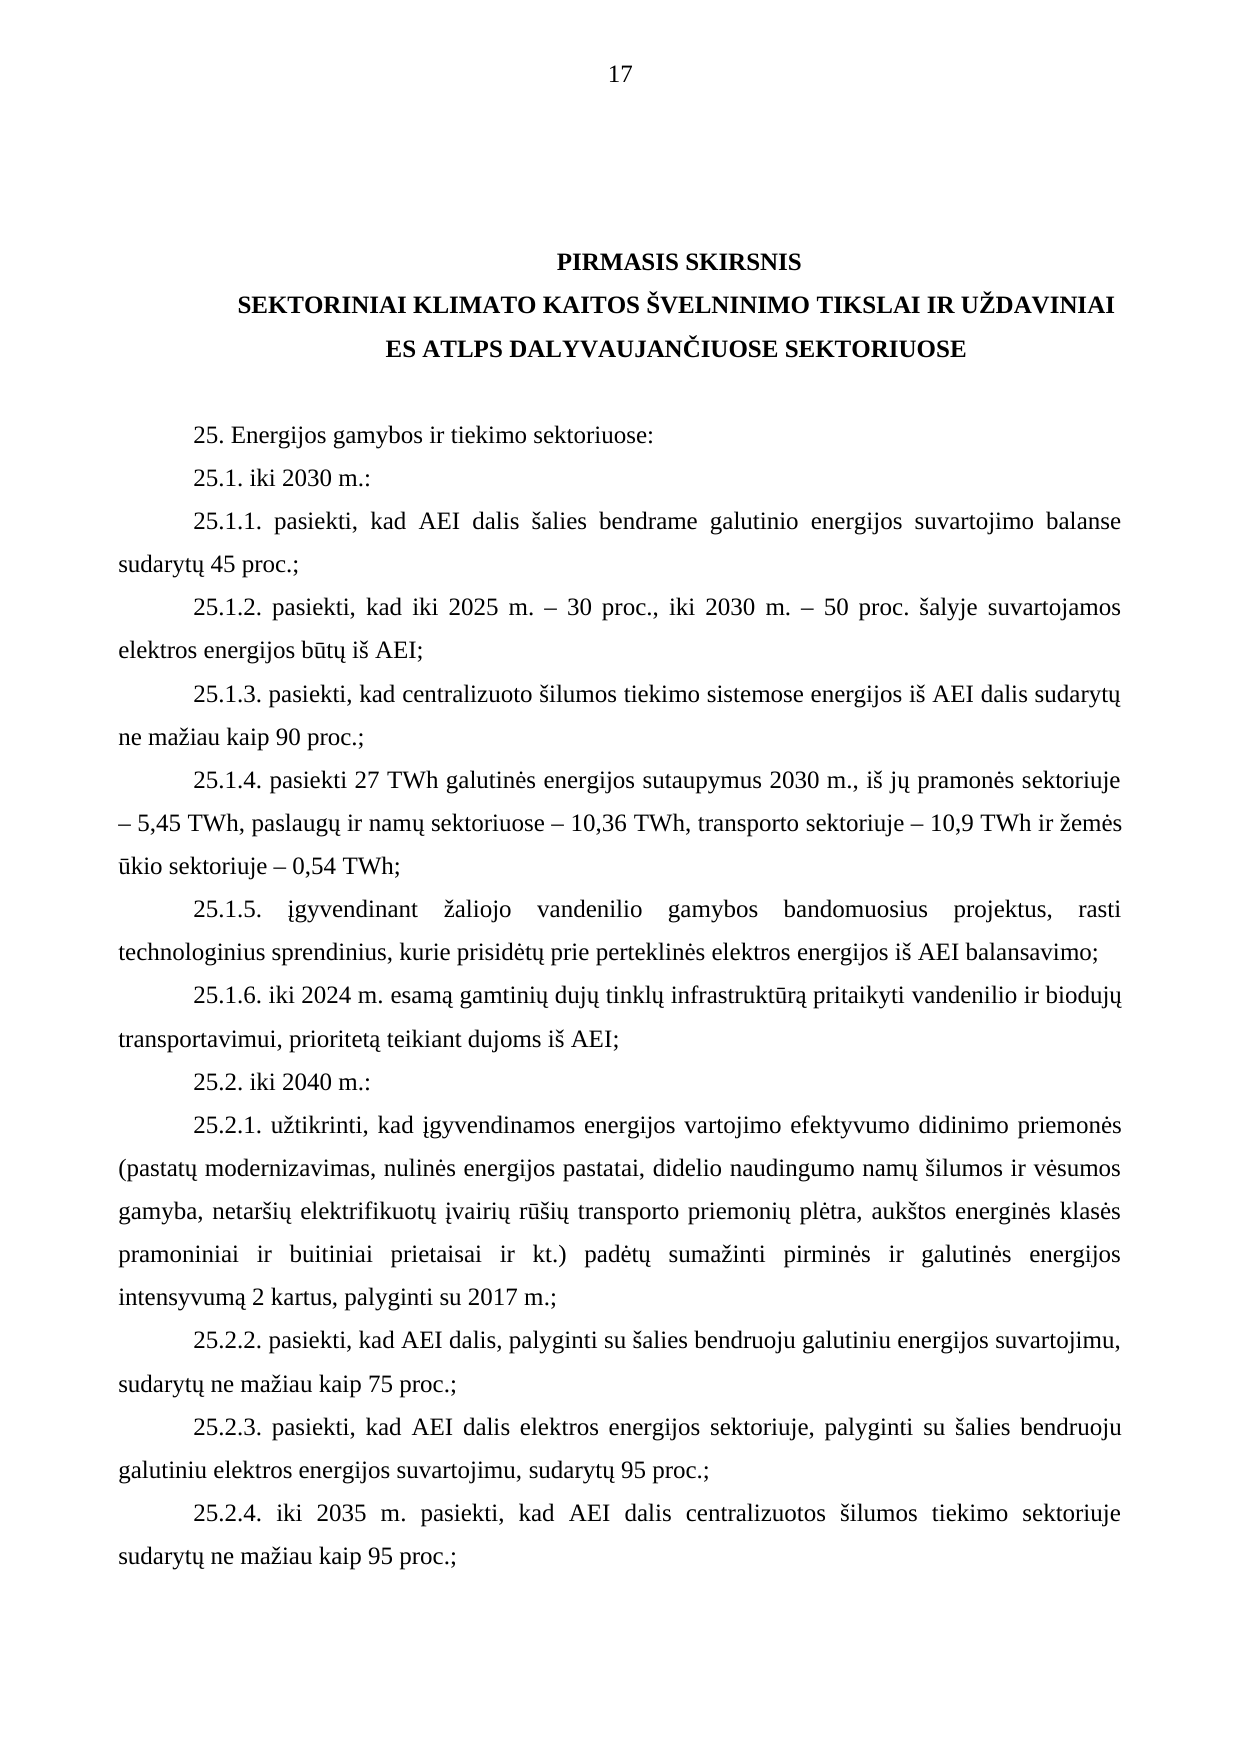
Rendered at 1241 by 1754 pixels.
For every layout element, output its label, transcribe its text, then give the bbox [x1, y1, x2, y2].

text 25.1. iki 2030 m.: [118, 463, 1122, 492]
text 25.2.3. pasiekti, kad AEI dalis elektros energijos sektoriuje, palyginti su šalies bendruoju galutiniu elektros energijos suvartojimu, sudarytų 95 proc.; [118, 1412, 1122, 1484]
text 25.1.1. pasiekti, kad AEI dalis šalies bendrame galutinio energijos suvartojimo balanse sudarytų 45 proc.; [118, 506, 1122, 578]
text 25. Energijos gamybos ir tiekimo sektoriuose: [118, 420, 1122, 449]
text 25.1.6. iki 2024 m. esamą gamtinių dujų tinklų infrastruktūrą pritaikyti vandenilio ir biodujų transportavimui, prioritetą teikiant dujoms iš AEI; [118, 981, 1122, 1052]
text 25.1.4. pasiekti 27 TWh galutinės energijos sutaupymus 2030 m., iš jų pramonės sektoriuje – 5,45 TWh, paslaugų ir namų sektoriuose – 10,36 TWh, transporto sektoriuje – 10,9 TWh ir žemės ūkio sektoriuje – 0,54 TWh; [118, 765, 1122, 880]
text 25.2.4. iki 2035 m. pasiekti, kad AEI dalis centralizuotos šilumos tiekimo sektoriuje sudarytų ne mažiau kaip 95 proc.; [118, 1498, 1122, 1570]
text 25.1.2. pasiekti, kad iki 2025 m. – 30 proc., iki 2030 m. – 50 proc. šalyje suvartojamos elektros energijos būtų iš AEI; [118, 592, 1122, 664]
text 25.1.5. įgyvendinant žaliojo vandenilio gamybos bandomuosius projektus, rasti technologinius sprendinius, kurie prisidėtų prie perteklinės elektros energijos iš AEI balansavimo; [118, 894, 1122, 966]
text SEKTORINIAI KLIMATO KAITOS ŠVELNINIMO TIKSLAI IR UŽDAVINIAI [177, 291, 1181, 319]
text PIRMASIS SKIRSNIS [177, 247, 1181, 276]
text 25.1.3. pasiekti, kad centralizuoto šilumos tiekimo sistemose energijos iš AEI dalis sudarytų ne mažiau kaip 90 proc.; [118, 679, 1122, 751]
text 25.2.1. užtikrinti, kad įgyvendinamos energijos vartojimo efektyvumo didinimo priemonės (pastatų modernizavimas, nulinės energijos pastatai, didelio naudingumo namų šilumos ir vėsumos gamyba, netaršių elektrifikuotų įvairių rūšių transporto priemonių plėtra, aukštos energinės klasės pramoniniai ir buitiniai prietaisai ir kt.) padėtų sumažinti pirminės ir galutinės energijos intensyvumą 2 kartus, palyginti su 2017 m.; [118, 1110, 1122, 1311]
text 25.2. iki 2040 m.: [118, 1067, 1122, 1096]
text ES ATLPS DALYVAUJANČIUOSE SEKTORIUOSE [177, 334, 1181, 362]
text 25.2.2. pasiekti, kad AEI dalis, palyginti su šalies bendruoju galutiniu energijos suvartojimu, sudarytų ne mažiau kaip 75 proc.; [118, 1326, 1122, 1397]
